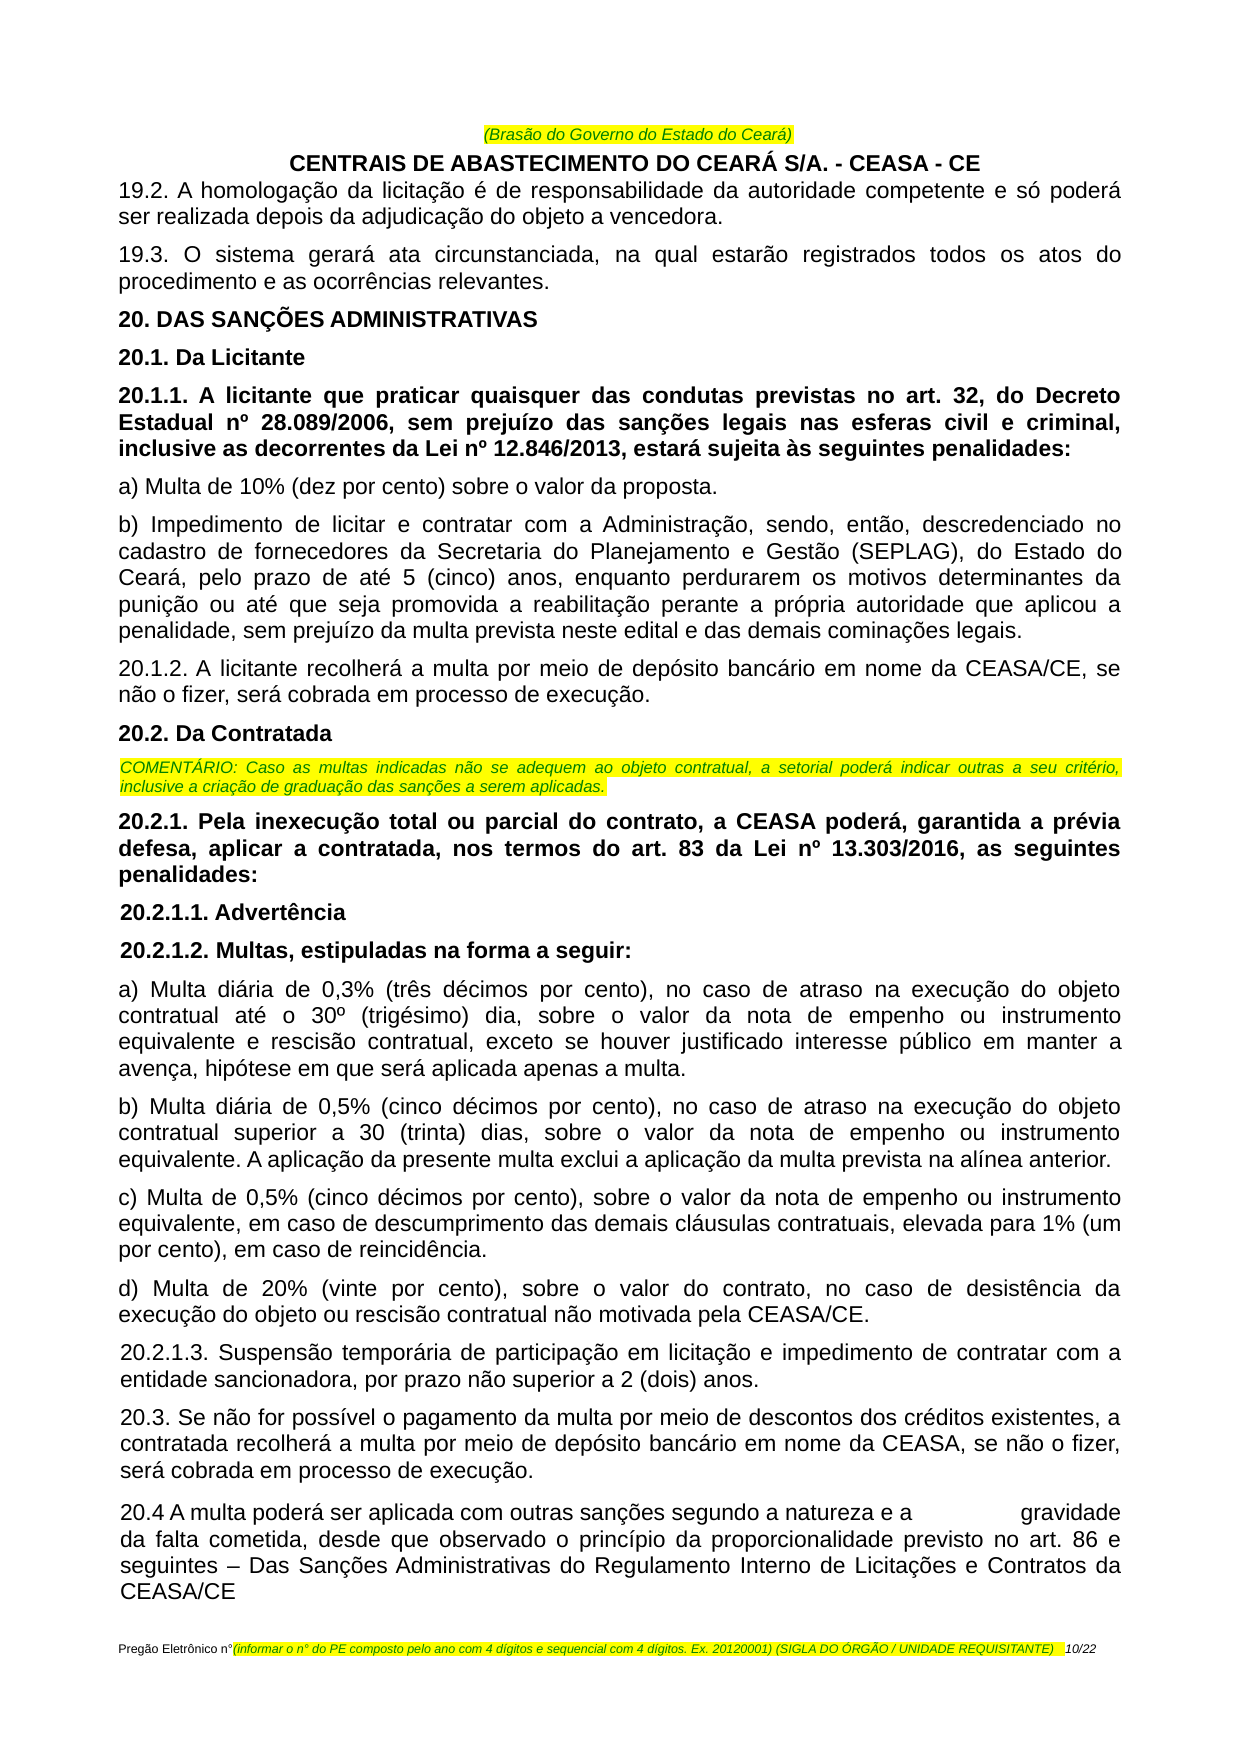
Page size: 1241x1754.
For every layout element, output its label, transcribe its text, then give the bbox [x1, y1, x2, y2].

text c) Multa de 0,5% (cinco décimos por cento), sobre o valor da nota de empenho ou instrumento equivalente, em caso de descumprimento das demais cláusulas contratuais, elevada para 1% (um por cento), em caso de reincidência. [118, 1184, 1122, 1263]
text 20.1.2. A licitante recolherá a multa por meio de depósito bancário em nome da CEASA/CE, se não o fizer, será cobrada em processo de execução. [118, 655, 1122, 708]
text 20.2.1.2. Multas, estipuladas na forma a seguir: [120, 937, 1122, 964]
text 20.2.1.3. Suspensão temporária de participação em licitação e impedimento de contratar com a entidade sancionadora, por prazo não superior a 2 (dois) anos. [120, 1339, 1122, 1392]
text 20.2. Da Contratada [118, 720, 1122, 746]
text a) Multa diária de 0,3% (três décimos por cento), no caso de atraso na execução do objeto contratual até o 30º (trigésimo) dia, sobre o valor da nota de empenho ou instrumento equivalente e rescisão contratual, exceto se houver justificado interesse público em manter a avença, hipótese em que será aplicada apenas a multa. [118, 976, 1122, 1081]
text COMENTÁRIO: Caso as multas indicadas não se adequem ao objeto contratual, a setorial poderá indicar outras a seu critério, inclusive a criação de graduação das sanções a serem aplicadas. [120, 758, 1122, 796]
text 20.2.1. Pela inexecução total ou parcial do contrato, a CEASA poderá, garantida a prévia defesa, aplicar a contratada, nos termos do art. 83 da Lei nº 13.303/2016, as seguintes penalidades: [118, 808, 1122, 887]
text 19.2. A homologação da licitação é de responsabilidade da autoridade competente e só poderá ser realizada depois da adjudicação do objeto a vencedora. [118, 177, 1122, 229]
text 20.2.1.1. Advertência [120, 899, 1122, 925]
text 19.3. O sistema gerará ata circunstanciada, na qual estarão registrados todos os atos do procedimento e as ocorrências relevantes. [118, 241, 1122, 294]
text a) Multa de 10% (dez por cento) sobre o valor da proposta. [118, 473, 1122, 499]
text b) Multa diária de 0,5% (cinco décimos por cento), no caso de atraso na execução do objeto contratual superior a 30 (trinta) dias, sobre o valor da nota de empenho ou instrumento equivalente. A aplicação da presente multa exclui a aplicação da multa prevista na alínea anterior. [118, 1093, 1122, 1172]
text 20.3. Se não for possível o pagamento da multa por meio de descontos dos créditos existentes, a contratada recolherá a multa por meio de depósito bancário em nome da CEASA, se não o fizer, será cobrada em processo de execução. [120, 1404, 1122, 1483]
text b) Impedimento de licitar e contratar com a Administração, sendo, então, descredenciado no cadastro de fornecedores da Secretaria do Planejamento e Gestão (SEPLAG), do Estado do Ceará, pelo prazo de até 5 (cinco) anos, enquanto perdurarem os motivos determinantes da punição ou até que seja promovida a reabilitação perante a própria autoridade que aplicou a penalidade, sem prejuízo da multa prevista neste edital e das demais cominações legais. [118, 511, 1122, 643]
text 20.1. Da Licitante [118, 344, 1122, 370]
text 20. DAS SANÇÕES ADMINISTRATIVAS [118, 306, 1122, 332]
text 20.4 A multa poderá ser aplicada com outras sanções segundo a natureza e a gravidade da falta cometida, desde que observado o princípio da proporcionalidade previsto no art. 86 e seguintes – Das Sanções Administrativas do Regulamento Interno de Licitações e Contratos da CEASA/CE [120, 1499, 1122, 1605]
text 20.1.1. A licitante que praticar quaisquer das condutas previstas no art. 32, do Decreto Estadual nº 28.089/2006, sem prejuízo das sanções legais nas esferas civil e criminal, inclusive as decorrentes da Lei nº 12.846/2013, estará sujeita às seguintes penalidades: [118, 382, 1122, 461]
text d) Multa de 20% (vinte por cento), sobre o valor do contrato, no caso de desistência da execução do objeto ou rescisão contratual não motivada pela CEASA/CE. [118, 1275, 1122, 1327]
